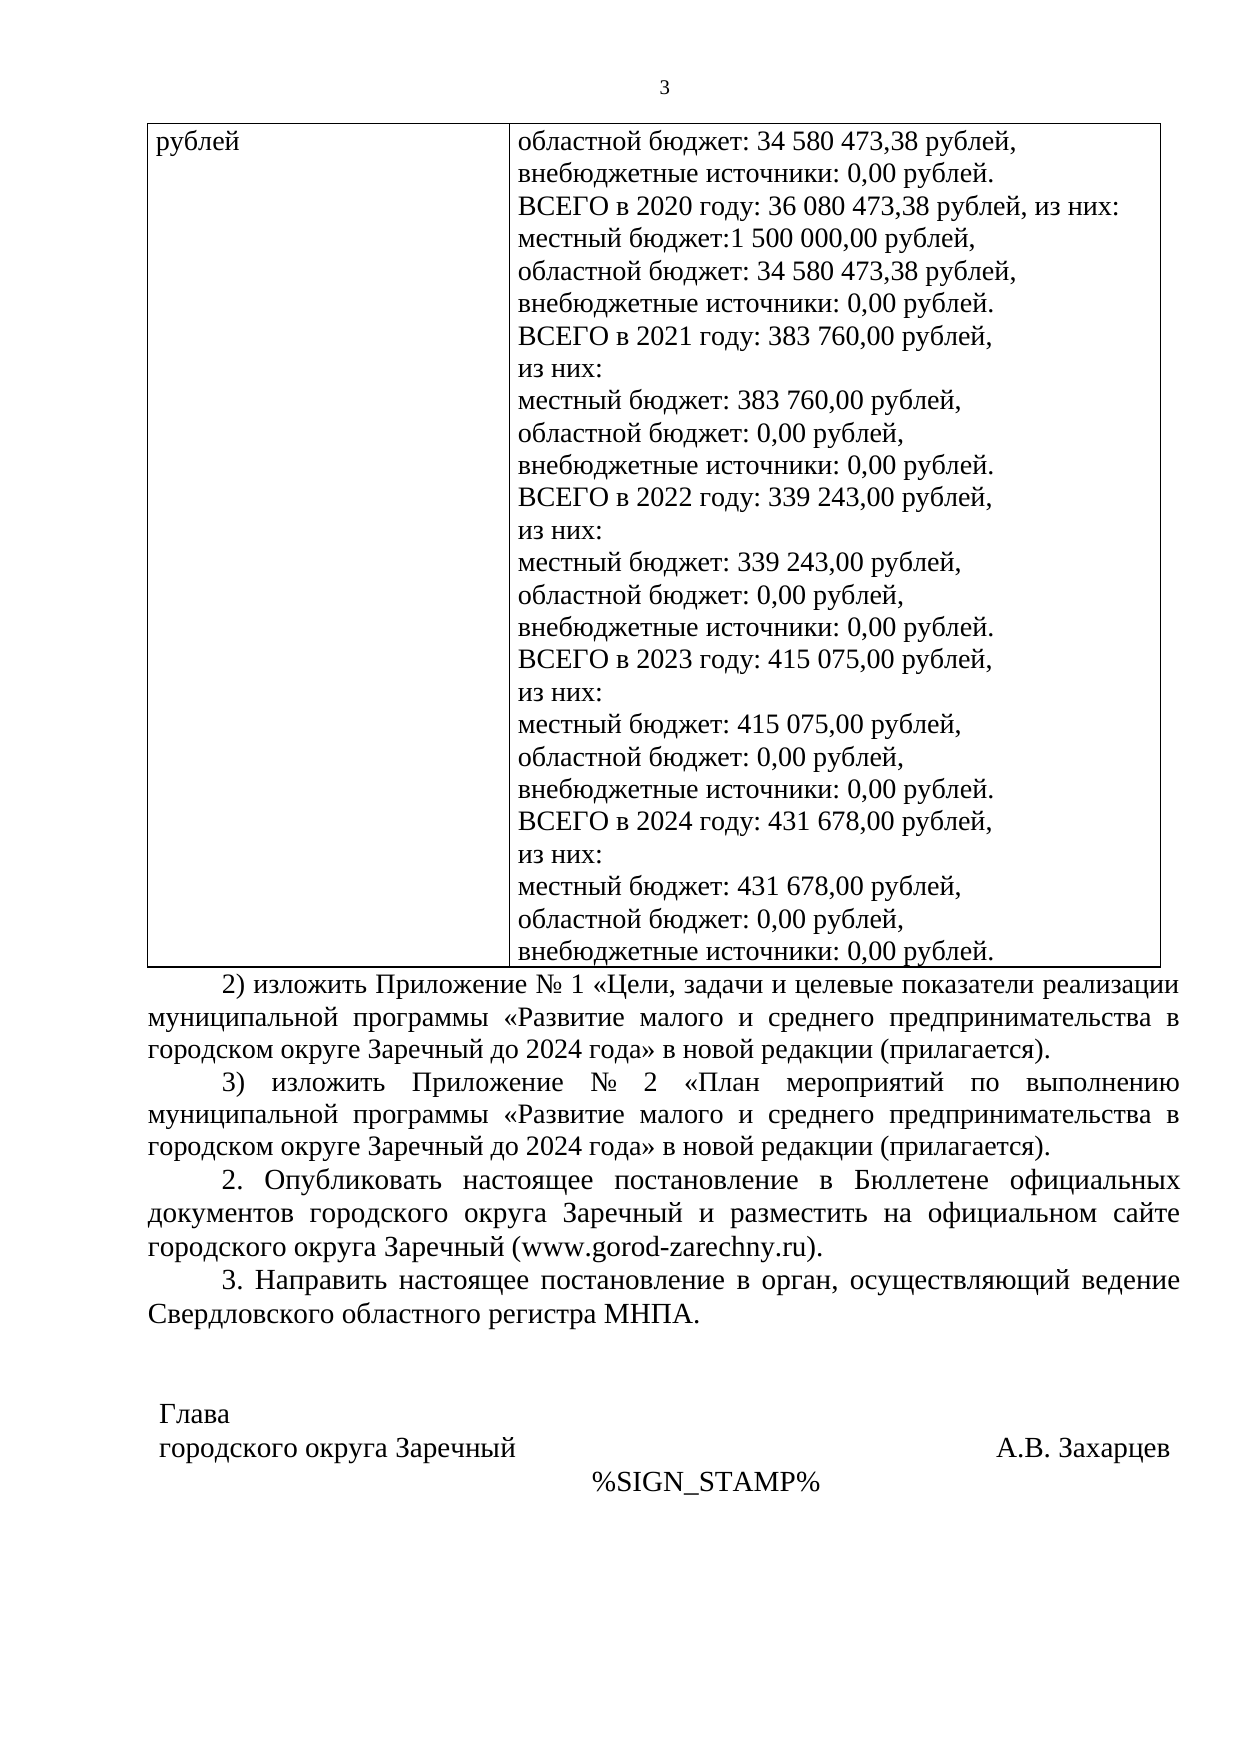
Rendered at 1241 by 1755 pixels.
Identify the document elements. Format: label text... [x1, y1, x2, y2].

table_cell [148, 1464, 561, 1497]
text 2. Опубликовать настоящее постановление в Бюллетене официальных документов городского округа Заречный и разместить на официальном сайте городского округа Заречный (www.gorod-zarechny.ru). [148, 1162, 1181, 1262]
text 2) изложить Приложение № 1 «Цели, задачи и целевые показатели реализации муниципальной программы «Развитие малого и среднего предпринимательства в городском округе Заречный до 2024 года» в новой редакции (прилагается). [148, 967, 1181, 1065]
table_cell %SIGN_STAMP% [561, 1464, 851, 1497]
table_header [561, 1397, 851, 1464]
table_cell [851, 1464, 1181, 1497]
text 3) изложить Приложение № 2 «План мероприятий по выполнению муниципальной программы «Развитие малого и среднего предпринимательства в городском округе Заречный до 2024 года» в новой редакции (прилагается). [148, 1065, 1181, 1162]
text 3. Направить настоящее постановление в орган, осуществляющий ведение Свердловского областного регистра МНПА. [148, 1262, 1181, 1329]
table_cell рублей [148, 124, 509, 966]
table_cell областной бюджет: 34 580 473,38 рублей, внебюджетные источники: 0,00 рублей. ВСЕГО в 2020 году: 36 080 473,38 рублей, из них: местный бюджет:1 500 000,00 рублей, областной бюджет: 34 580 473,38 рублей, внебюджетные источники: 0,00 рублей. ВСЕГО в 2021 году: 383 760,00 рублей, из них: местный бюджет: 383 760,00 рублей, областной бюджет: 0,00 рублей, внебюджетные источники: 0,00 рублей. ВСЕГО в 2022 году: 339 243,00 рублей, из них: местный бюджет: 339 243,00 рублей, областной бюджет: 0,00 рублей, внебюджетные источники: 0,00 рублей. ВСЕГО в 2023 году: 415 075,00 рублей, из них: местный бюджет: 415 075,00 рублей, областной бюджет: 0,00 рублей, внебюджетные источники: 0,00 рублей. ВСЕГО в 2024 году: 431 678,00 рублей, из них: местный бюджет: 431 678,00 рублей, областной бюджет: 0,00 рублей, внебюджетные источники: 0,00 рублей. [510, 124, 1160, 966]
table_header А.В. Захарцев [851, 1397, 1181, 1464]
table_header Глава городского округа Заречный [148, 1397, 561, 1464]
